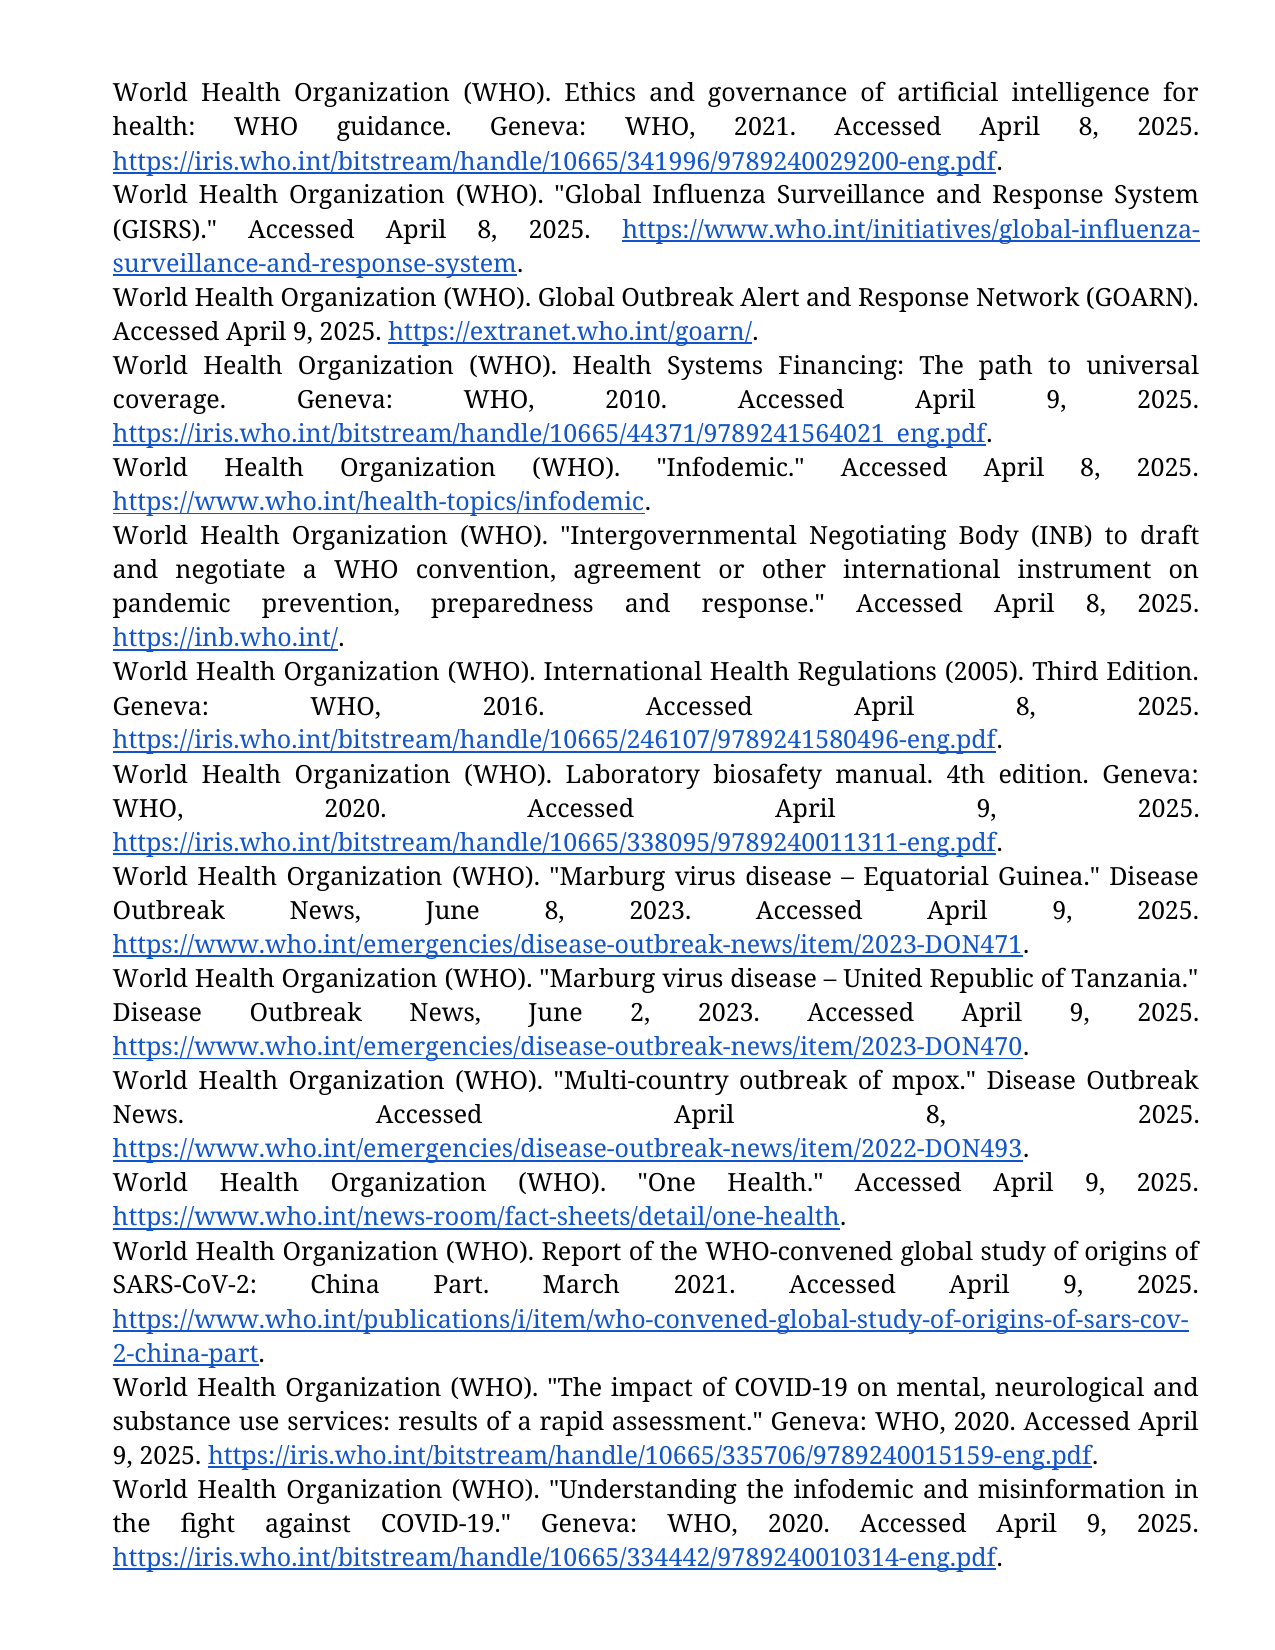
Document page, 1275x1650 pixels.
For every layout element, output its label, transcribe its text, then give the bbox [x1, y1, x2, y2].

subtitle World Health Organization (WHO). Global Outbreak Alert and Response Network (GOARN). Accessed April 9, 2025. https://extranet.who.int/goarn/. [112, 279, 1200, 347]
subtitle World Health Organization (WHO). International Health Regulations (2005). Third Edition. Geneva: WHO, 2016. Accessed April 8, 2025. https://iris.who.int/bitstream/handle/10665/246107/9789241580496-eng.pdf. [112, 654, 1200, 756]
subtitle World Health Organization (WHO). Report of the WHO-convened global study of origins of SARS-CoV-2: China Part. March 2021. Accessed April 9, 2025. https://www.who.int/publications/i/item/who-convened-global-study-of-origins-of-sars-cov-2-china-part. [112, 1233, 1200, 1369]
subtitle World Health Organization (WHO). Ethics and governance of artificial intelligence for health: WHO guidance. Geneva: WHO, 2021. Accessed April 8, 2025. https://iris.who.int/bitstream/handle/10665/341996/9789240029200-eng.pdf. [112, 75, 1200, 177]
subtitle World Health Organization (WHO). "Global Influenza Surveillance and Response System (GISRS)." Accessed April 8, 2025. https://www.who.int/initiatives/global-influenza-surveillance-and-response-system. [112, 177, 1200, 279]
subtitle World Health Organization (WHO). Laboratory biosafety manual. 4th edition. Geneva: WHO, 2020. Accessed April 9, 2025. https://iris.who.int/bitstream/handle/10665/338095/9789240011311-eng.pdf. [112, 756, 1200, 858]
subtitle World Health Organization (WHO). "The impact of COVID-19 on mental, neurological and substance use services: results of a rapid assessment." Geneva: WHO, 2020. Accessed April 9, 2025. https://iris.who.int/bitstream/handle/10665/335706/9789240015159-eng.pdf. [112, 1369, 1200, 1472]
subtitle World Health Organization (WHO). "Infodemic." Accessed April 8, 2025. https://www.who.int/health-topics/infodemic. [112, 450, 1200, 518]
subtitle World Health Organization (WHO). Health Systems Financing: The path to universal coverage. Geneva: WHO, 2010. Accessed April 9, 2025. https://iris.who.int/bitstream/handle/10665/44371/9789241564021_eng.pdf. [112, 347, 1200, 450]
subtitle World Health Organization (WHO). "Intergovernmental Negotiating Body (INB) to draft and negotiate a WHO convention, agreement or other international instrument on pandemic prevention, preparedness and response." Accessed April 8, 2025. https://inb.who.int/. [112, 518, 1200, 654]
subtitle World Health Organization (WHO). "Marburg virus disease – Equatorial Guinea." Disease Outbreak News, June 8, 2023. Accessed April 9, 2025. https://www.who.int/emergencies/disease-outbreak-news/item/2023-DON471. [112, 858, 1200, 961]
subtitle World Health Organization (WHO). "Understanding the infodemic and misinformation in the fight against COVID-19." Geneva: WHO, 2020. Accessed April 9, 2025. https://iris.who.int/bitstream/handle/10665/334442/9789240010314-eng.pdf. [112, 1472, 1200, 1574]
subtitle World Health Organization (WHO). "Multi-country outbreak of mpox." Disease Outbreak News. Accessed April 8, 2025. https://www.who.int/emergencies/disease-outbreak-news/item/2022-DON493. [112, 1063, 1200, 1165]
subtitle World Health Organization (WHO). "Marburg virus disease – United Republic of Tanzania." Disease Outbreak News, June 2, 2023. Accessed April 9, 2025. https://www.who.int/emergencies/disease-outbreak-news/item/2023-DON470. [112, 961, 1200, 1063]
subtitle World Health Organization (WHO). "One Health." Accessed April 9, 2025. https://www.who.int/news-room/fact-sheets/detail/one-health. [112, 1165, 1200, 1233]
